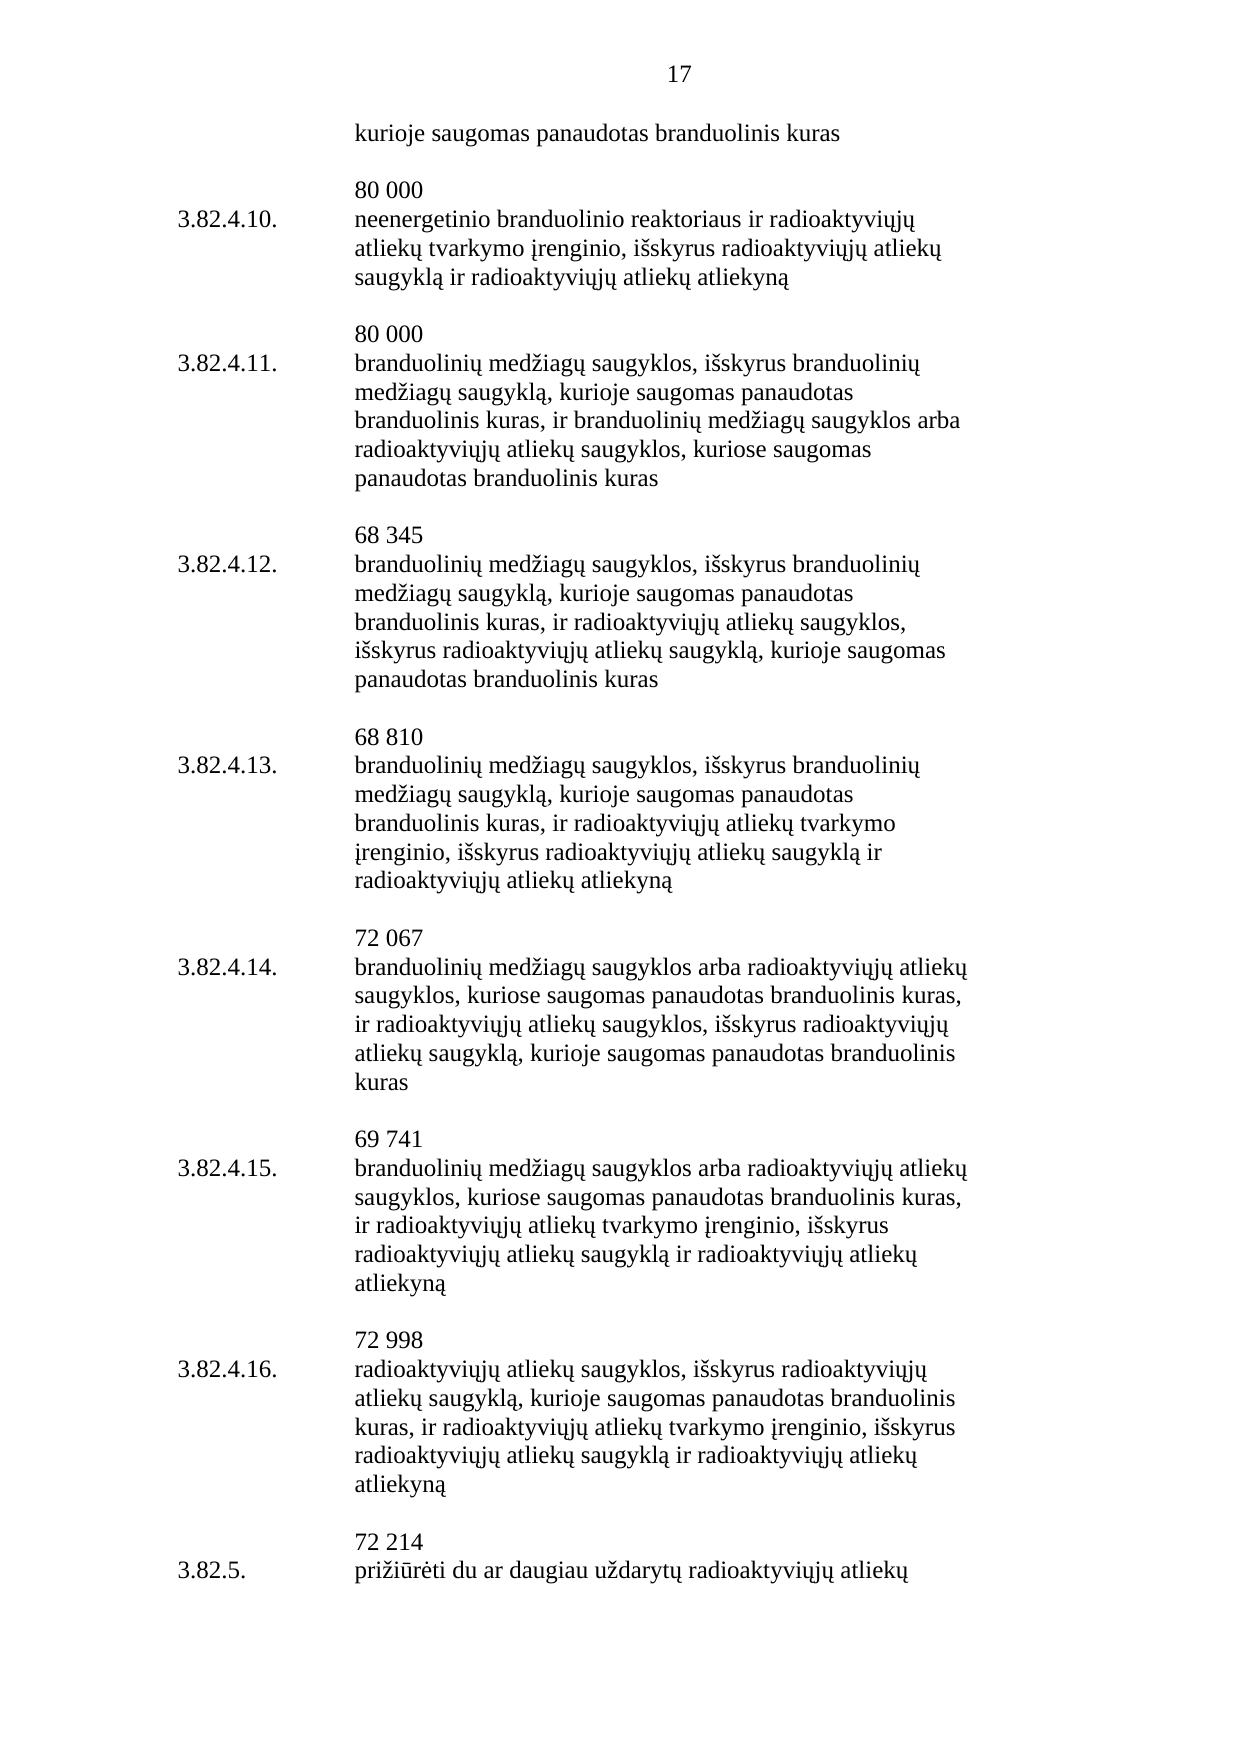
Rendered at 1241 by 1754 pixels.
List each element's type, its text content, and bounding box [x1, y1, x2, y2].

text išskyrus radioaktyviųjų atliekų saugyklą, kurioje saugomas [354, 636, 981, 664]
text 3.82.4.16. radioaktyviųjų atliekų saugyklos, išskyrus radioaktyviųjų [177, 1354, 981, 1383]
text kuras, ir radioaktyviųjų atliekų tvarkymo įrenginio, išskyrus [354, 1412, 981, 1441]
text įrenginio, išskyrus radioaktyviųjų atliekų saugyklą ir [354, 837, 981, 866]
text 3.82.4.15. branduolinių medžiagų saugyklos arba radioaktyviųjų atliekų [177, 1153, 981, 1182]
text 3.82.4.14. branduolinių medžiagų saugyklos arba radioaktyviųjų atliekų [177, 952, 981, 981]
text medžiagų saugyklą, kurioje saugomas panaudotas [354, 377, 981, 406]
text radioaktyviųjų atliekų saugyklą ir radioaktyviųjų atliekų [354, 1441, 981, 1469]
text medžiagų saugyklą, kurioje saugomas panaudotas [354, 578, 981, 607]
text saugyklos, kuriose saugomas panaudotas branduolinis kuras, [354, 1182, 981, 1211]
text atliekyną 72 214 [354, 1469, 981, 1556]
text branduolinis kuras, ir radioaktyviųjų atliekų saugyklos, [354, 607, 981, 636]
text 3.82.4.10. neenergetinio branduolinio reaktoriaus ir radioaktyviųjų [177, 204, 981, 233]
text ir radioaktyviųjų atliekų saugyklos, išskyrus radioaktyviųjų [354, 1009, 981, 1038]
text atliekų saugyklą, kurioje saugomas panaudotas branduolinis [354, 1038, 981, 1067]
text branduolinis kuras, ir radioaktyviųjų atliekų tvarkymo [354, 808, 981, 837]
text medžiagų saugyklą, kurioje saugomas panaudotas [354, 779, 981, 808]
text saugyklą ir radioaktyviųjų atliekų atliekyną 80 000 [354, 262, 981, 348]
text panaudotas branduolinis kuras 68 810 [354, 664, 981, 751]
text ir radioaktyviųjų atliekų tvarkymo įrenginio, išskyrus [354, 1211, 981, 1239]
text kuras 69 741 [354, 1067, 981, 1153]
text atliekyną 72 998 [354, 1268, 981, 1354]
text radioaktyviųjų atliekų atliekyną 72 067 [354, 866, 981, 952]
text atliekų tvarkymo įrenginio, išskyrus radioaktyviųjų atliekų [354, 233, 981, 262]
text atliekų saugyklą, kurioje saugomas panaudotas branduolinis [354, 1383, 981, 1412]
text 3.82.4.13. branduolinių medžiagų saugyklos, išskyrus branduolinių [177, 751, 981, 779]
text 3.82.4.12. branduolinių medžiagų saugyklos, išskyrus branduolinių [177, 549, 981, 578]
text radioaktyviųjų atliekų saugyklą ir radioaktyviųjų atliekų [354, 1239, 981, 1268]
text saugyklos, kuriose saugomas panaudotas branduolinis kuras, [354, 981, 981, 1009]
text 3.82.4.11. branduolinių medžiagų saugyklos, išskyrus branduolinių [177, 348, 981, 377]
text panaudotas branduolinis kuras 68 345 [354, 463, 981, 549]
text kurioje saugomas panaudotas branduolinis kuras 80 000 [354, 118, 981, 204]
text 3.82.5. prižiūrėti du ar daugiau uždarytų radioaktyviųjų atliekų [177, 1556, 981, 1584]
text radioaktyviųjų atliekų saugyklos, kuriose saugomas [354, 434, 981, 463]
text branduolinis kuras, ir branduolinių medžiagų saugyklos arba [354, 406, 981, 434]
